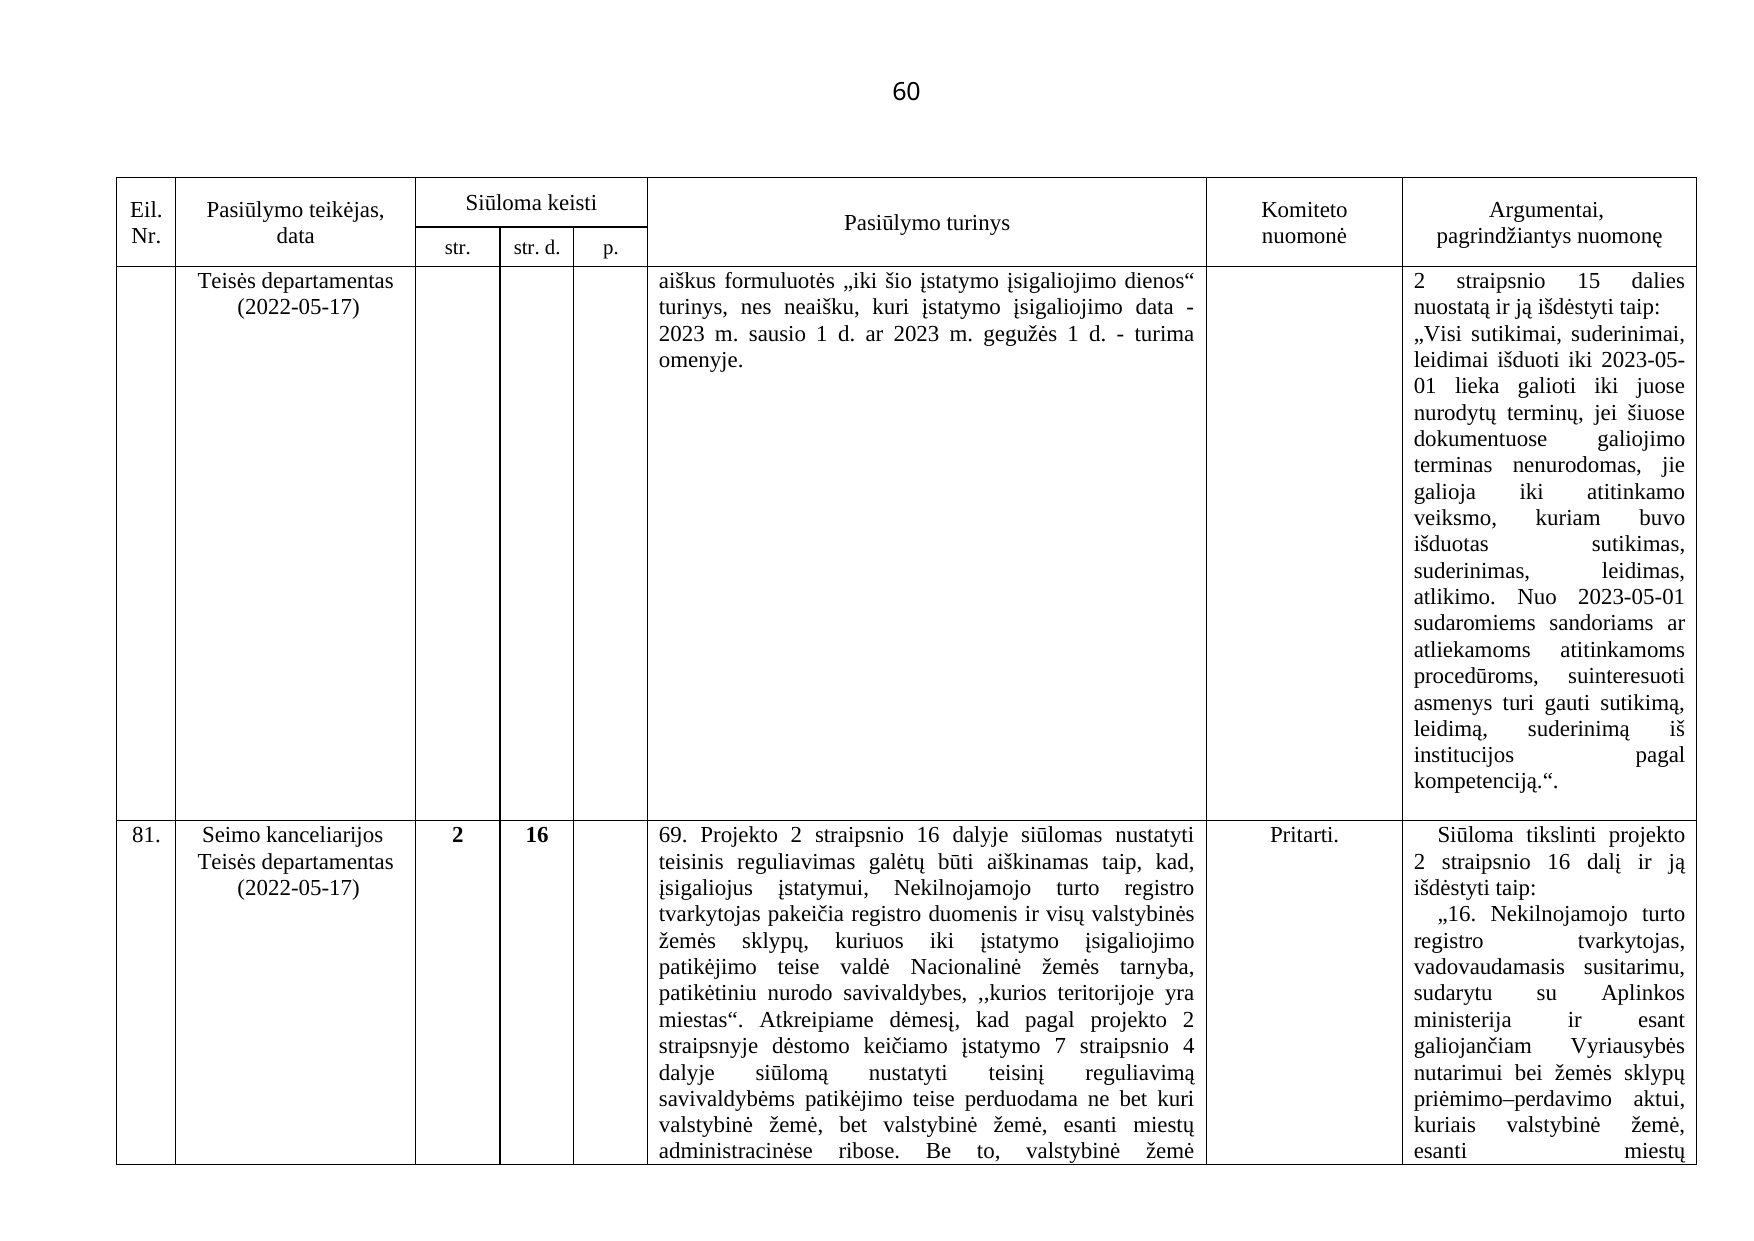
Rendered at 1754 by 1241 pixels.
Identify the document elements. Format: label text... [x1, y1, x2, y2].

table_cell 2 [416, 821, 499, 1164]
table_header Pasiūlymo turinys [648, 178, 1206, 266]
table_cell [501, 267, 573, 820]
table_cell [574, 821, 647, 1164]
table_cell [416, 267, 499, 820]
table_cell str. [416, 228, 499, 266]
table_cell Teisės departamentas (2022-05-17) [176, 267, 415, 820]
table_cell [574, 267, 647, 820]
table_cell Seimo kanceliarijos Teisės departamentas (2022-05-17) [176, 821, 415, 1164]
table_cell Siūloma tikslinti projekto 2 straipsnio 16 dalį ir ją išdėstyti taip: „16. Nekilnojamojo turto registro tvarkytojas, vadovaudamasis susitarimu, sudarytu su Aplinkos ministerija ir esant galiojančiam Vyriausybės nutarimui bei žemės sklypų priėmimo–perdavimo aktui, kuriais valstybinė žemė, esanti miestų [1403, 821, 1696, 1164]
table_header Siūloma keisti [416, 178, 647, 226]
table_cell p. [574, 228, 647, 266]
table_cell 69. Projekto 2 straipsnio 16 dalyje siūlomas nustatyti teisinis reguliavimas galėtų būti aiškinamas taip, kad, įsigaliojus įstatymui, Nekilnojamojo turto registro tvarkytojas pakeičia registro duomenis ir visų valstybinės žemės sklypų, kuriuos iki įstatymo įsigaliojimo patikėjimo teise valdė Nacionalinė žemės tarnyba, patikėtiniu nurodo savivaldybes, ,,kurios teritorijoje yra miestas“. Atkreipiame dėmesį, kad pagal projekto 2 straipsnyje dėstomo keičiamo įstatymo 7 straipsnio 4 dalyje siūlomą nustatyti teisinį reguliavimą savivaldybėms patikėjimo teise perduodama ne bet kuri valstybinė žemė, bet valstybinė žemė, esanti miestų administracinėse ribose. Be to, valstybinė žemė [648, 821, 1206, 1164]
table_cell [117, 267, 175, 820]
table_header Komiteto nuomonė [1207, 178, 1402, 266]
table_cell aiškus formuluotės „iki šio įstatymo įsigaliojimo dienos“ turinys, nes neaišku, kuri įstatymo įsigaliojimo data - 2023 m. sausio 1 d. ar 2023 m. gegužės 1 d. - turima omenyje. [648, 267, 1206, 820]
table_cell Pritarti. [1207, 821, 1402, 1164]
table_cell str. d. [501, 228, 573, 266]
table_header Eil. Nr. [117, 178, 175, 266]
table_cell [1207, 267, 1402, 820]
table_cell 2 straipsnio 15 dalies nuostatą ir ją išdėstyti taip: „Visi sutikimai, suderinimai, leidimai išduoti iki 2023-05-01 lieka galioti iki juose nurodytų terminų, jei šiuose dokumentuose galiojimo terminas nenurodomas, jie galioja iki atitinkamo veiksmo, kuriam buvo išduotas sutikimas, suderinimas, leidimas, atlikimo. Nuo 2023-05-01 sudaromiems sandoriams ar atliekamoms atitinkamoms procedūroms, suinteresuoti asmenys turi gauti sutikimą, leidimą, suderinimą iš institucijos pagal kompetenciją.“. [1403, 267, 1696, 820]
table_header Pasiūlymo teikėjas, data [176, 178, 415, 266]
table_cell 81. [117, 821, 175, 1164]
table_cell 16 [501, 821, 573, 1164]
table_header Argumentai, pagrindžiantys nuomonę [1403, 178, 1696, 266]
